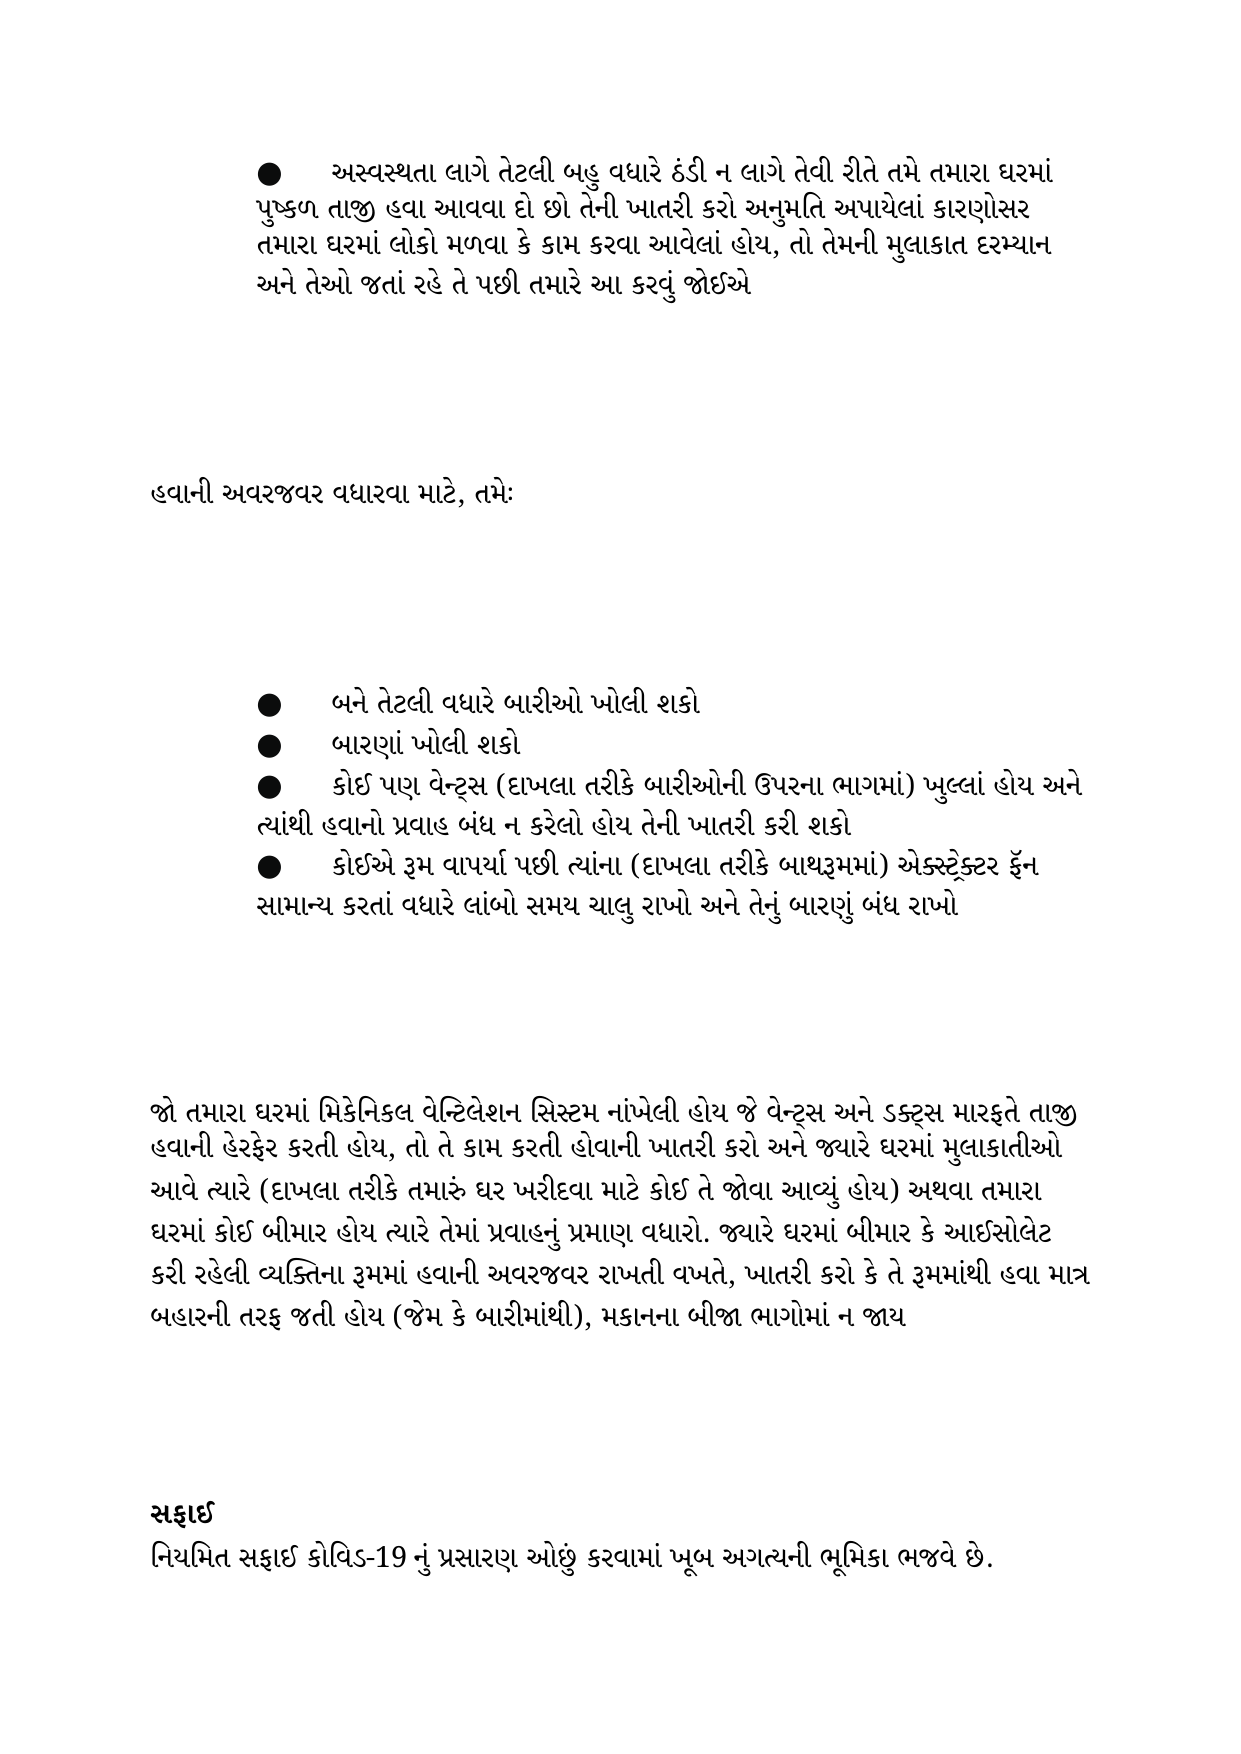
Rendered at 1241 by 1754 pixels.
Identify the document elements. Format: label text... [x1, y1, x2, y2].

subtitle હવાની અવરજવર વધારવા માટે, તમેઃ [150, 474, 1091, 516]
subtitle સફાઈ [150, 1496, 1091, 1530]
subtitle અસ્વસ્થતા લાગે તેટલી બહુ વધારે ઠંડી ન લાગે તેવી રીતે તમે તમારા ઘરમાં પુષ્કળ તાજી હવા આવવા દો છો તેની ખાતરી કરો અનુમતિ અપાયેલાં કારણોસર તમારા ઘરમાં લોકો મળવા કે કામ કરવા આવેલાં હોય, તો તેમની મુલાકાત દરમ્યાન અને તેઓ જતાં રહે તે પછી તમારે આ કરવું જોઈએ [256, 150, 1091, 301]
subtitle બારણાં ખોલી શકો [256, 722, 1091, 763]
subtitle બને તેટલી વધારે બારીઓ ખોલી શકો [256, 681, 1091, 722]
subtitle કોઈ પણ વેન્ટ્સ (દાખલા તરીકે બારીઓની ઉપરના ભાગમાં) ખુલ્લાં હોય અને ત્યાંથી હવાનો પ્રવાહ બંધ ન કરેલો હોય તેની ખાતરી કરી શકો [256, 763, 1091, 843]
subtitle કોઈએ રૂમ વાપર્યા પછી ત્યાંના (દાખલા તરીકે બાથરૂમમાં) એક્સ્ટ્રેક્ટર ફૅન સામાન્ય કરતાં વધારે લાંબો સમય ચાલુ રાખો અને તેનું બારણું બંધ રાખો [256, 843, 1091, 922]
text નિયમિત સફાઈ કોવિડ-19નું પ્રસારણ ઓછું કરવામાં ખૂબ અગત્યની ભૂમિકા ભજવે છે. [150, 1538, 1091, 1581]
subtitle જો તમારા ઘરમાં મિકેનિકલ વેન્ટિલેશન સિસ્ટમ નાંખેલી હોય જે વેન્ટ્સ અને ડક્ટ્સ મારફતે તાજી હવાની હેરફેર કરતી હોય, તો તે કામ કરતી હોવાની ખાતરી કરો અને જ્યારે ઘરમાં મુલાકાતીઓ આવે ત્યારે (દાખલા તરીકે તમારું ઘર ખરીદવા માટે કોઈ તે જોવા આવ્યું હોય) અથવા તમારા ઘરમાં કોઈ બીમાર હોય ત્યારે તેમાં પ્રવાહનું પ્રમાણ વધારો. જ્યારે ઘરમાં બીમાર કે આઈસોલેટ કરી રહેલી વ્યક્તિના રૂમમાં હવાની અવરજવર રાખતી વખતે, ખાતરી કરો કે તે રૂમમાંથી હવા માત્ર બહારની તરફ જતી હોય (જેમ કે બારીમાંથી), મકાનના બીજા ભાગોમાં ન જાય [150, 1095, 1091, 1340]
